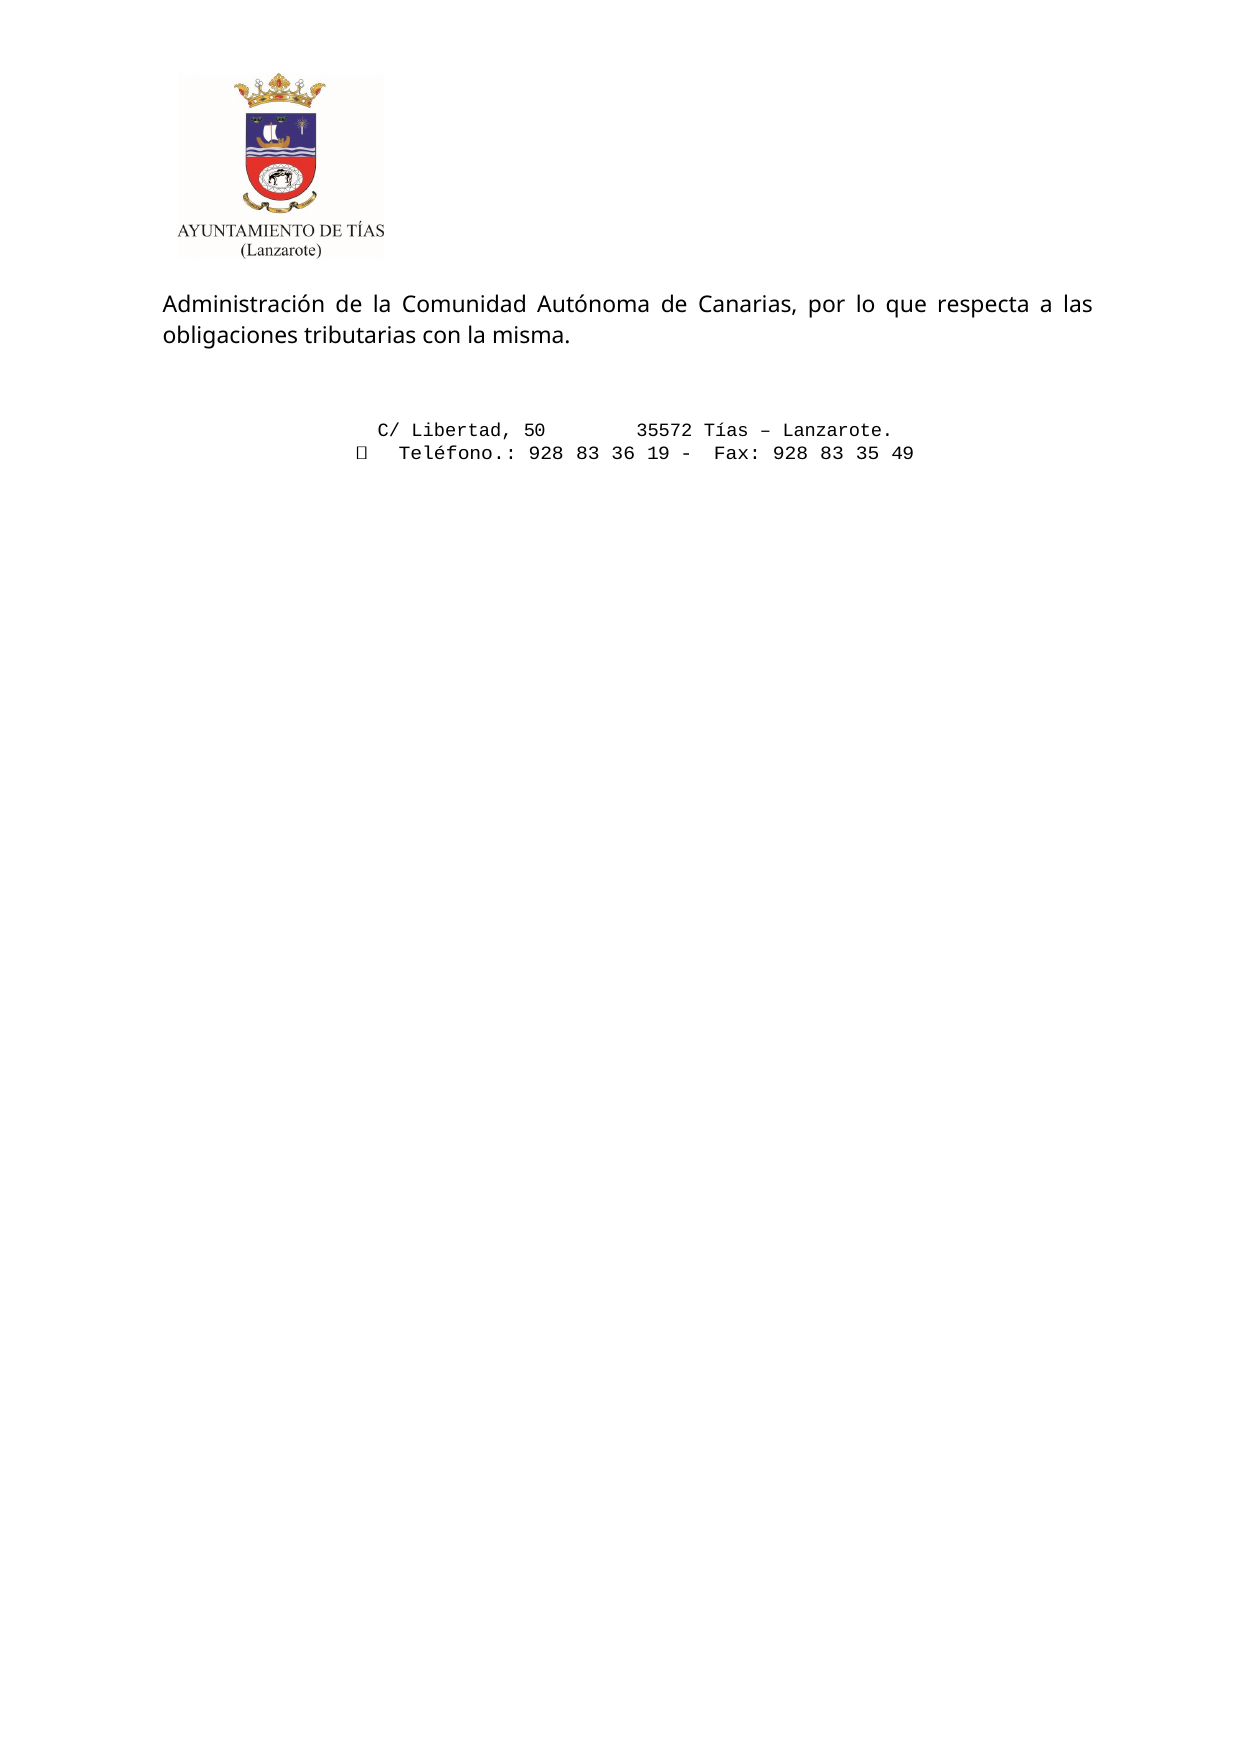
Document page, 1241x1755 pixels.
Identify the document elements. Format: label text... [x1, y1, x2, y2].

list Certificación administrativa expedida por el órgano competente de la Administración de la Comunidad Autónoma de Canarias, por lo que respecta a las obligaciones tributarias con la misma. [162, 288, 1094, 351]
text C/ Libertad, 50 35572 Tías – Lanzarote. [162, 421, 1108, 442]
text 🕿 Teléfono.: 928 83 36 19 - Fax: 928 83 35 49 [162, 442, 1108, 465]
